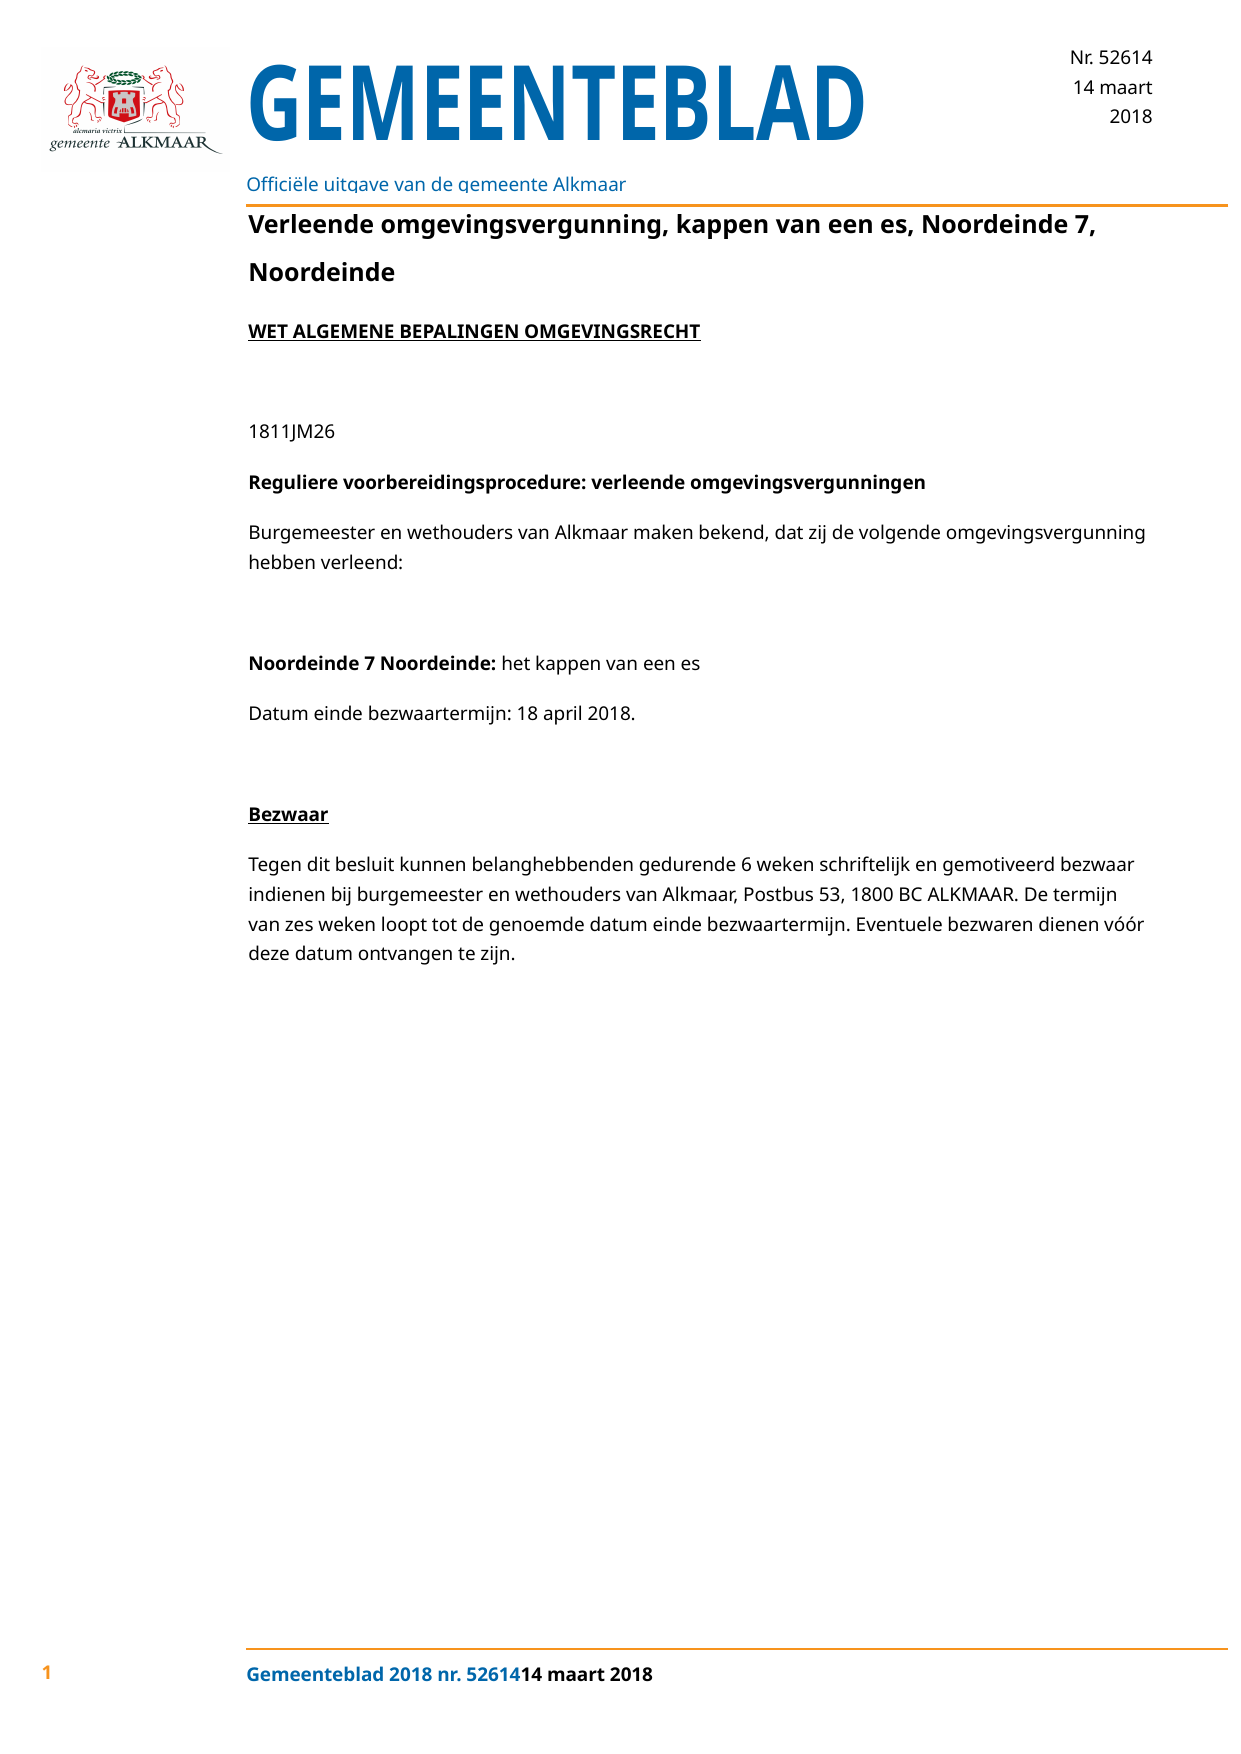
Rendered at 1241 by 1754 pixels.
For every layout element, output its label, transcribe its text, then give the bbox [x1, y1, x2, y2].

text Datum einde bezwaartermijn: 18 april 2018. [248, 700, 1152, 726]
text Noordeinde 7 Noordeinde: het kappen van een es [248, 650, 1152, 676]
text Tegen dit besluit kunnen belanghebbenden gedurende 6 weken schriftelijk en gemotiveerd bezwaar indienen bij burgemeester en wethouders van Alkmaar, Postbus 53, 1800 BC ALKMAAR. De termijn van zes weken loopt tot de genoemde datum einde bezwaartermijn. Eventuele bezwaren dienen vóór deze datum ontvangen te zijn. [248, 852, 1152, 966]
text Reguliere voorbereidingsprocedure: verleende omgevingsvergunningen [248, 469, 1152, 495]
text Verleende omgevingsvergunning, kappen van een es, Noordeinde 7, Noordeinde [248, 207, 1152, 288]
picture [41, 47, 231, 172]
text Bezwaar [248, 801, 1152, 827]
text WET ALGEMENE BEPALINGEN OMGEVINGSRECHT [248, 318, 1152, 344]
text 1811JM26 [248, 419, 1152, 444]
text Burgemeester en wethouders van Alkmaar maken bekend, dat zij de volgende omgevingsvergunning hebben verleend: [248, 519, 1152, 575]
